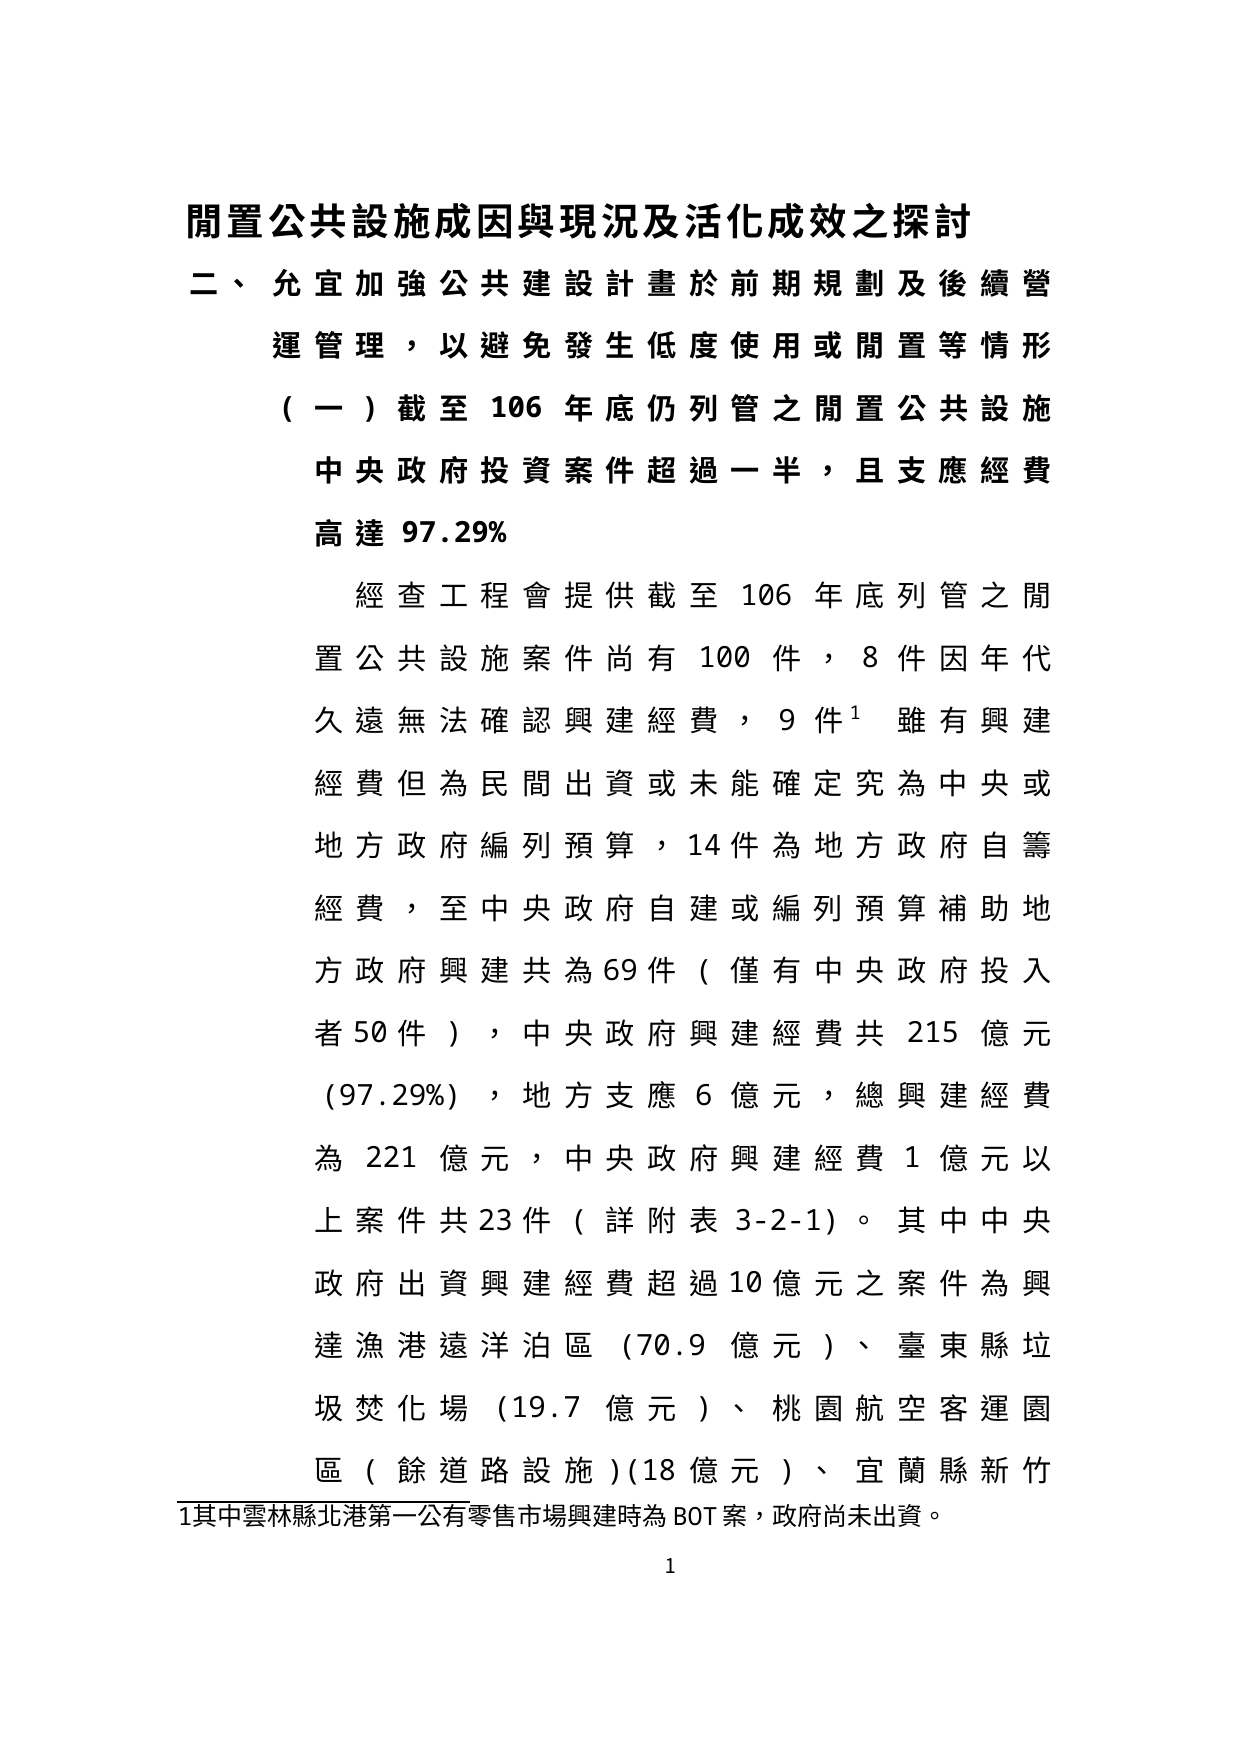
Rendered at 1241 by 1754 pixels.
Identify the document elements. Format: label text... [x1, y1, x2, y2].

text 經查工程會提供截至106年底列管之閒置公共設施案件尚有100件，8件因年代久遠無法確認興建經費，9件雖有興建經費但為民間出資或未能確定究為中央或地方政府編列預算，14件為地方政府自籌經費，至中央政府自建或編列預算補助地方政府興建共為69件(僅有中央政府投入者50件)，中央政府興建經費共215億元(97.29%)，地方支應6億元，總興建經費為221億元，中央政府興建經費1億元以上案件共23件(詳附表3-2-1)。其中中央政府出資興建經費超過10億元之案件為興達漁港遠洋泊區(70.9億元)、臺東縣垃圾焚化場(19.7億元)、桃園航空客運園區(餘道路設施)(18億元)、宜蘭縣新竹 [271, 552, 1058, 1490]
text (一)截至106年底仍列管之閒置公共設施中央政府投資案件超過一半，且支應經費高達97.29% [241, 365, 1058, 552]
text 二、允宜加強公共建設計畫於前期規劃及後續營運管理，以避免發生低度使用或閒置等情形 [183, 240, 1058, 365]
text 閒置公共設施成因與現況及活化成效之探討 [183, 177, 1058, 240]
text 其中雲林縣北港第一公有零售市場興建時為BOT案，政府尚未出資。 [177, 1502, 1063, 1532]
